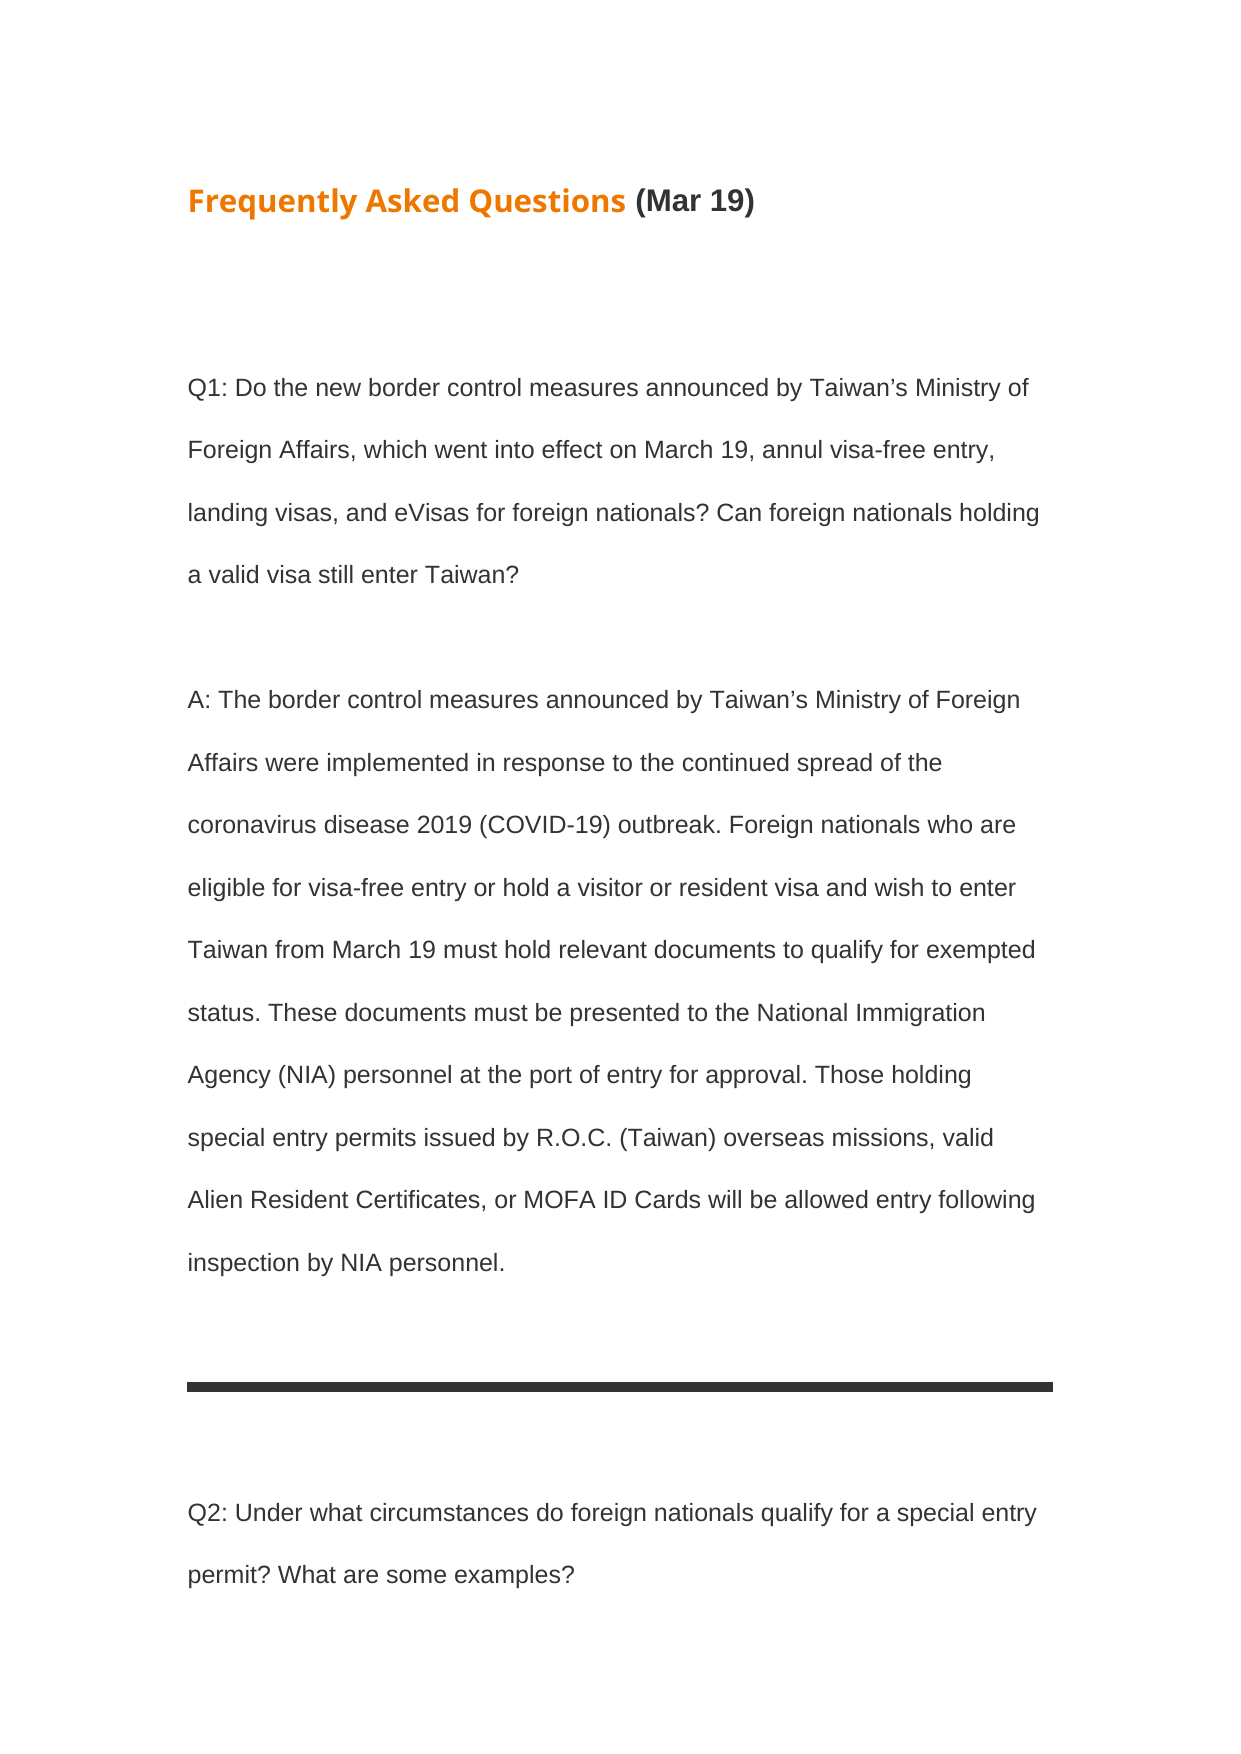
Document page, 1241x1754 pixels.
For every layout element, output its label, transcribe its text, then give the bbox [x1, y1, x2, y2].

text Q1: Do the new border control measures announced by Taiwan’s Ministry of Foreign Affairs, which went into effect on March 19, annul visa-free entry, landing visas, and eVisas for foreign nationals? Can foreign nationals holding a valid visa still enter Taiwan? [187, 346, 1053, 596]
text Q2: Under what circumstances do foreign nationals qualify for a special entry permit? What are some examples? [187, 1471, 1053, 1596]
text Frequently Asked Questions (Mar 19) [187, 158, 1053, 221]
text A: The border control measures announced by Taiwan’s Ministry of Foreign Affairs were implemented in response to the continued spread of the coronavirus disease 2019 (COVID-19) outbreak. Foreign nationals who are eligible for visa-free entry or hold a visitor or resident visa and wish to enter Taiwan from March 19 must hold relevant documents to qualify for exempted status. These documents must be presented to the National Immigration Agency (NIA) personnel at the port of entry for approval. Those holding special entry permits issued by R.O.C. (Taiwan) overseas missions, valid Alien Resident Certificates, or MOFA ID Cards will be allowed entry following inspection by NIA personnel. [187, 658, 1053, 1283]
